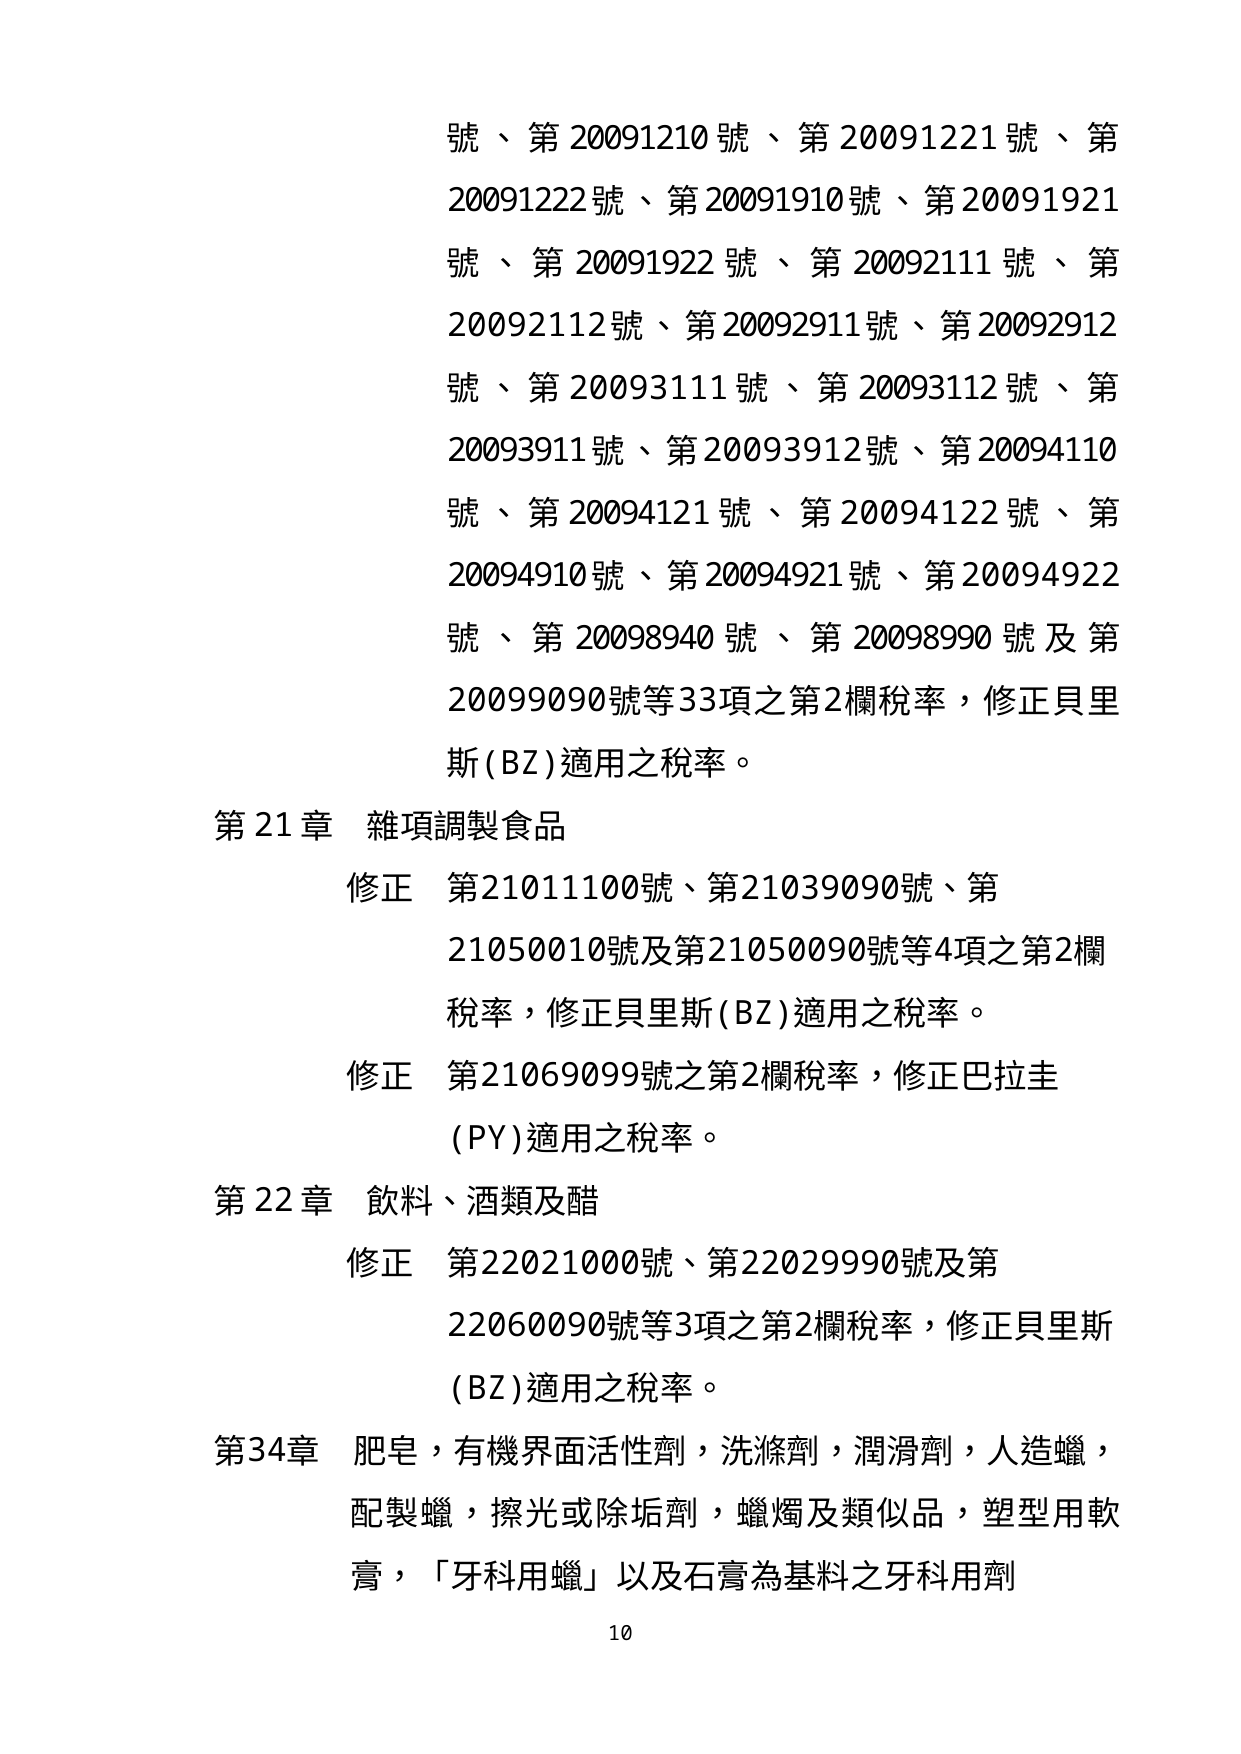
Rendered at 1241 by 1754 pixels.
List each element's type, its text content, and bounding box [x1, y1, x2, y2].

text 第34章 肥皂，有機界面活性劑，洗滌劑，潤滑劑，人造蠟，配製蠟，擦光或除垢劑，蠟燭及類似品，塑型用軟膏，「牙科用蠟」以及石膏為基料之牙科用劑 [213, 1407, 1120, 1594]
text 修正 第21011100號、第21039090號、第21050010號及第21050090號等4項之第2欄稅率，修正貝里斯(BZ)適用之稅率。 [213, 844, 1120, 1032]
text 第22章 飲料、酒類及醋 [213, 1157, 1120, 1219]
text 修正 第21069099號之第2欄稅率，修正巴拉圭(PY)適用之稅率。 [213, 1032, 1120, 1157]
text 號、第20091210號、第20091221號、第20091222號、第20091910號、第20091921號、第20091922號、第20092111號、第20092112號、第20092911號、第20092912號、第20093111號、第20093112號、第20093911號、第20093912號、第20094110號、第20094121號、第20094122號、第20094910號、第20094921號、第20094922號、第20098940號、第20098990號及第20099090號等33項之第2欄稅率，修正貝里斯(BZ)適用之稅率。 [213, 94, 1120, 782]
text 修正 第22021000號、第22029990號及第22060090號等3項之第2欄稅率，修正貝里斯(BZ)適用之稅率。 [213, 1219, 1120, 1407]
text 第21章 雜項調製食品 [213, 782, 1120, 844]
